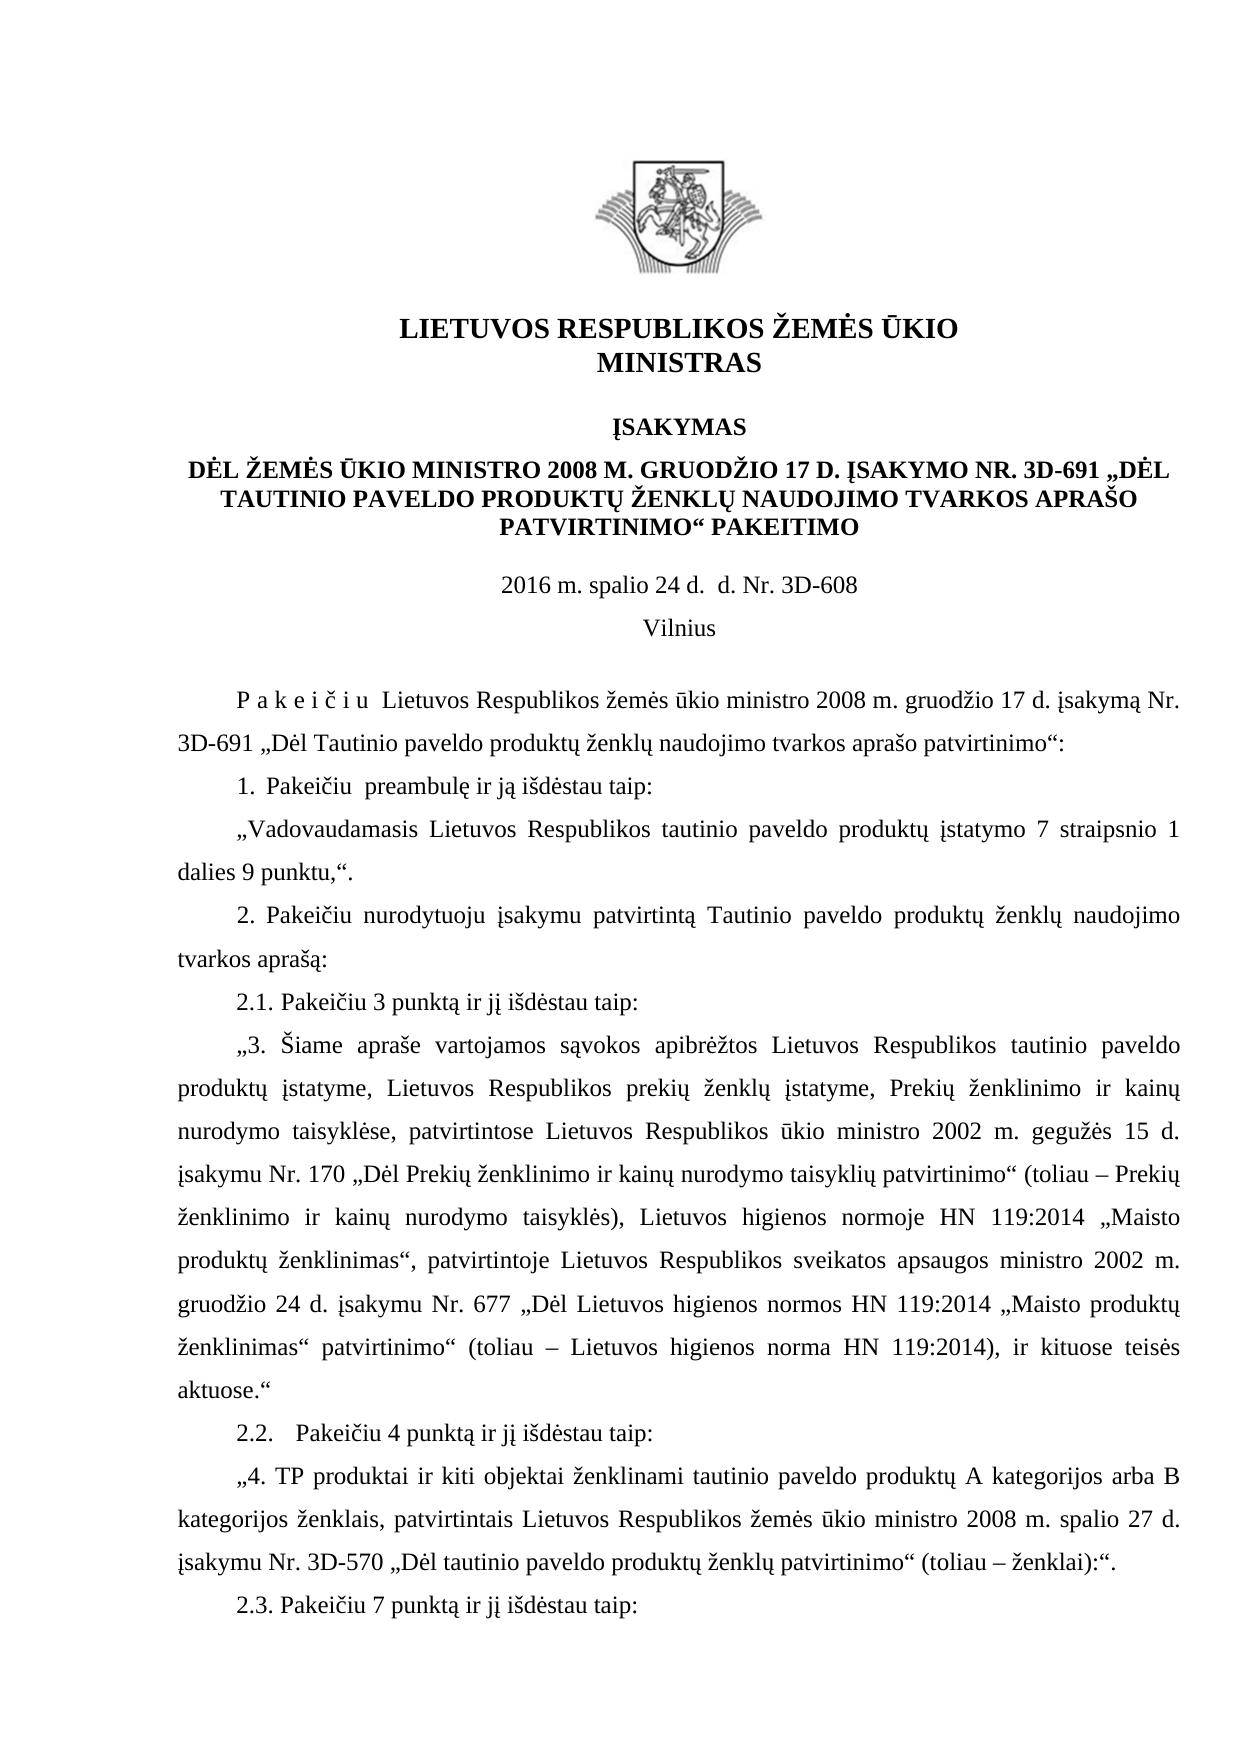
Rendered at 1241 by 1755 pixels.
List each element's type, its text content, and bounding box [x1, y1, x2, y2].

text „Vadovaudamasis Lietuvos Respublikos tautinio paveldo produktų įstatymo 7 straipsnio 1 dalies 9 punktu,“. [177, 814, 1181, 886]
text LIETUVOS RESPUBLIKOS ŽEMĖS ŪKIO [177, 311, 1181, 345]
text MINISTRAS [177, 345, 1181, 378]
text 1. Pakeičiu preambulę ir ją išdėstau taip: [177, 771, 1181, 800]
text 2.3. Pakeičiu 7 punktą ir jį išdėstau taip: [177, 1591, 1181, 1619]
text ĮSAKYMAS [177, 412, 1181, 441]
text 2016 m. spalio 24 d. d. Nr. 3D-608 [177, 570, 1181, 599]
text 2.1. Pakeičiu 3 punktą ir jį išdėstau taip: [236, 987, 1181, 1016]
text „3. Šiame apraše vartojamos sąvokos apibrėžtos Lietuvos Respublikos tautinio paveldo produktų įstatyme, Lietuvos Respublikos prekių ženklų įstatyme, Prekių ženklinimo ir kainų nurodymo taisyklėse, patvirtintose Lietuvos Respublikos ūkio ministro 2002 m. gegužės 15 d. įsakymu Nr. 170 „Dėl Prekių ženklinimo ir kainų nurodymo taisyklių patvirtinimo“ (toliau – Prekių ženklinimo ir kainų nurodymo taisyklės), Lietuvos higienos normoje HN 119:2014 „Maisto produktų ženklinimas“, patvirtintoje Lietuvos Respublikos sveikatos apsaugos ministro 2002 m. gruodžio 24 d. įsakymu Nr. 677 „Dėl Lietuvos higienos normos HN 119:2014 „Maisto produktų ženklinimas“ patvirtinimo“ (toliau – Lietuvos higienos norma HN 119:2014), ir kituose teisės aktuose.“ [177, 1030, 1181, 1404]
text 2.2. Pakeičiu 4 punktą ir jį išdėstau taip: [236, 1418, 1181, 1447]
text „4. TP produktai ir kiti objektai ženklinami tautinio paveldo produktų A kategorijos arba B kategorijos ženklais, patvirtintais Lietuvos Respublikos žemės ūkio ministro 2008 m. spalio 27 d. įsakymu Nr. 3D-570 „Dėl tautinio paveldo produktų ženklų patvirtinimo“ (toliau – ženklai):“. [177, 1461, 1181, 1576]
text P a k e i č i u Lietuvos Respublikos žemės ūkio ministro 2008 m. gruodžio 17 d. įsakymą Nr. 3D-691 „Dėl Tautinio paveldo produktų ženklų naudojimo tvarkos aprašo patvirtinimo“: [177, 685, 1181, 757]
text Vilnius [177, 613, 1181, 642]
text 2. Pakeičiu nurodytuoju įsakymu patvirtintą Tautinio paveldo produktų ženklų naudojimo tvarkos aprašą: [177, 901, 1181, 972]
text DĖL ŽEMĖS ŪKIO MINISTRO 2008 M. GRUODŽIO 17 D. ĮSAKYMO NR. 3D-691 „DĖL TAUTINIO PAVELDO PRODUKTŲ ŽENKLŲ NAUDOJIMO TVARKOS APRAŠO PATVIRTINIMO“ PAKEITIMO [177, 455, 1181, 541]
